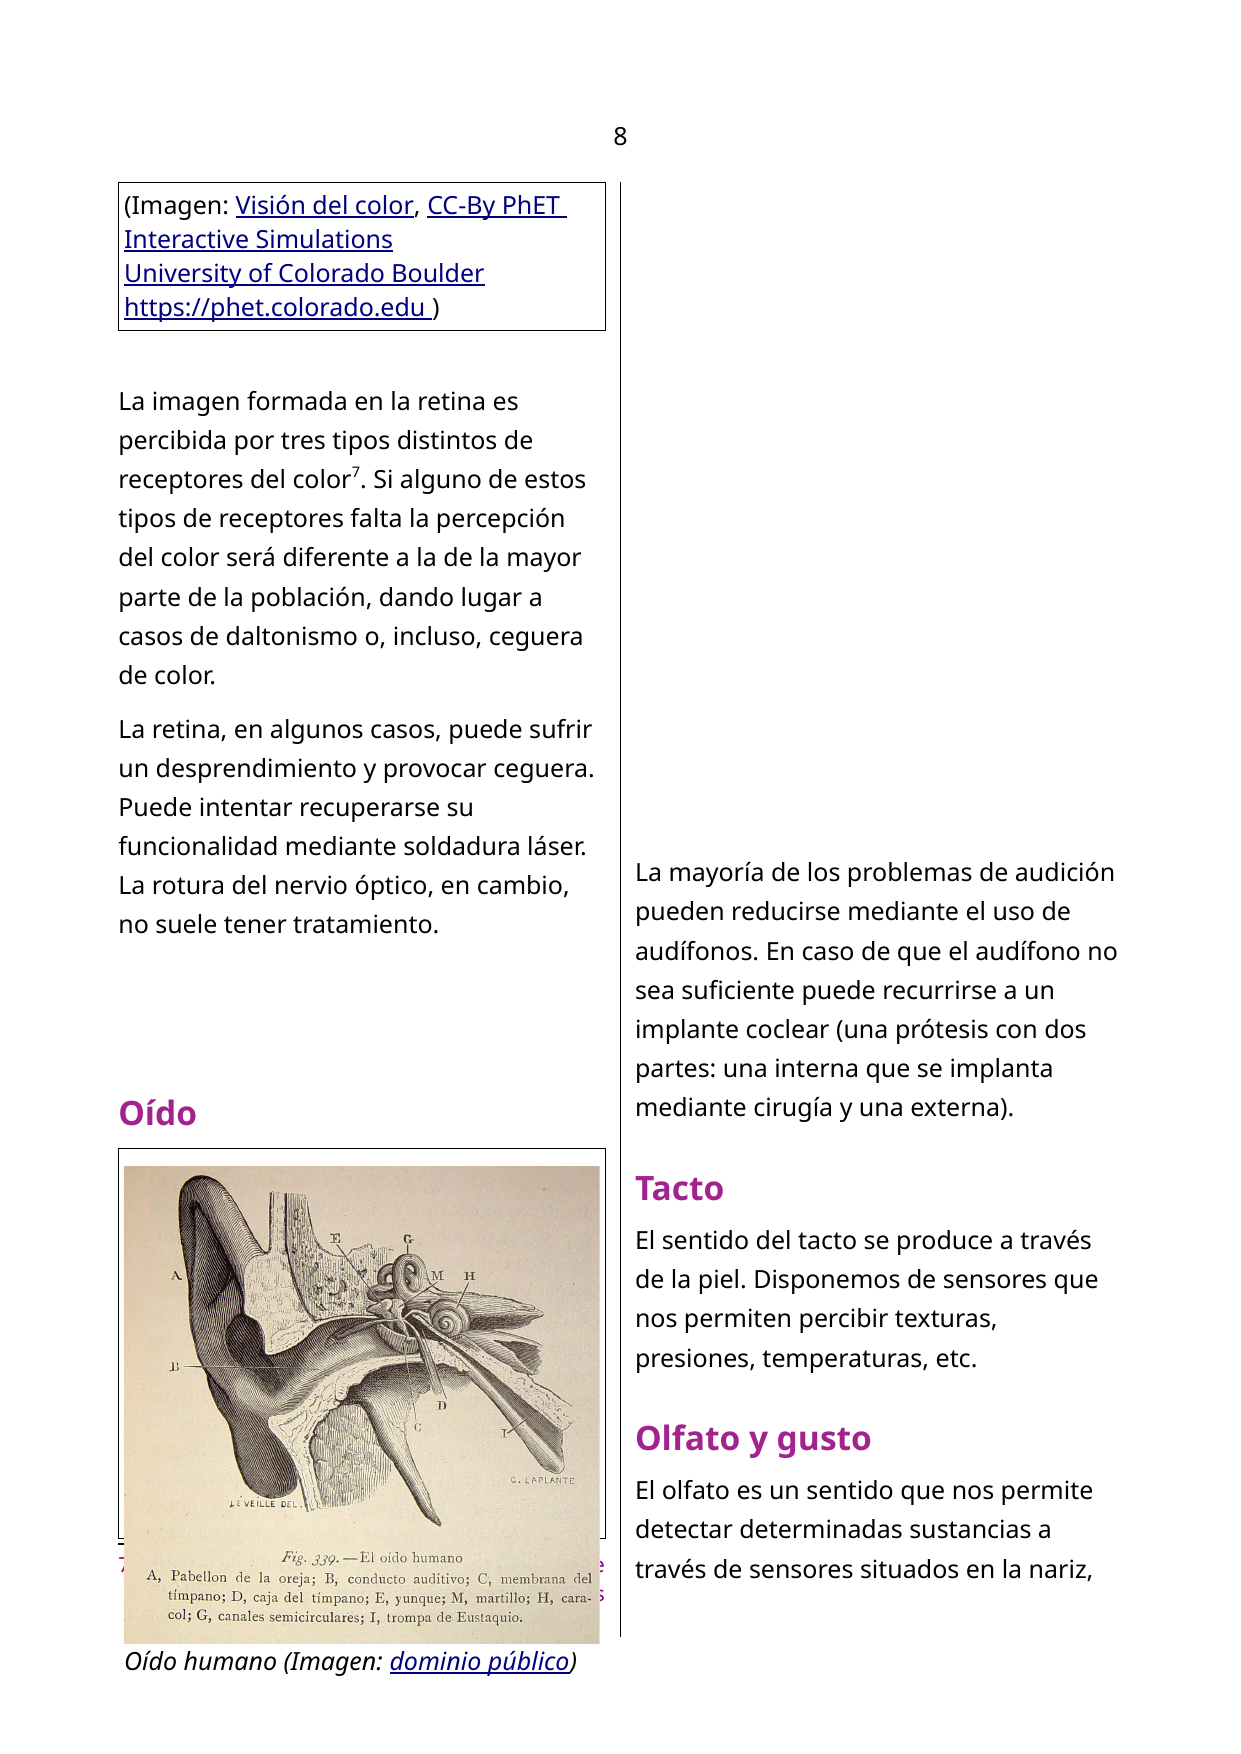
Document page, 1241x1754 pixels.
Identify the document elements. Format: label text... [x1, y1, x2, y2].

text El sentido del tacto se produce a través de la piel. Disponemos de sensores que nos permiten percibir texturas, presiones, temperaturas, etc. [635, 1223, 1122, 1374]
table_header El sonido hace vibrar el tímpano, que transmite la vibración al caracol, donde se genera un impulso nervioso que va al cerebro. [124, 1644, 600, 1678]
text La mayoría de los problemas de audición pueden reducirse mediante el uso de audífonos. En caso de que el audífono no sea suficiente puede recurrirse a un implante coclear (una prótesis con dos partes: una interna que se implanta mediante cirugía y una externa). [635, 855, 1122, 1124]
table_header (Imagen: Visión del color, CC-By PhET Interactive Simulations University of Colorado Boulder https://phet.colorado.edu ) [119, 183, 605, 329]
picture [123, 1166, 600, 1644]
subtitle Olfato y gusto [635, 1415, 1122, 1461]
text La imagen formada en la retina es percibida por tres tipos distintos de receptores del color. Si alguno de estos tipos de receptores falta la percepción del color será diferente a la de la mayor parte de la población, dando lugar a casos de daltonismo o, incluso, ceguera de color. [118, 383, 605, 692]
table_header El sonido hace vibrar el tímpano, que transmite la vibración al caracol, donde se genera un impulso nervioso que va al cerebro. [119, 1149, 605, 1538]
text El olfato es un sentido que nos permite detectar determinadas sustancias a través de sensores situados en la nariz, [635, 1473, 1122, 1585]
subtitle Oído [118, 1089, 605, 1135]
text La retina, en algunos casos, puede sufrir un desprendimiento y provocar ceguera. Puede intentar recuperarse su funcionalidad mediante soldadura láser. La rotura del nervio óptico, en cambio, no suele tener tratamiento. [118, 711, 605, 941]
subtitle Tacto [635, 1164, 1122, 1210]
